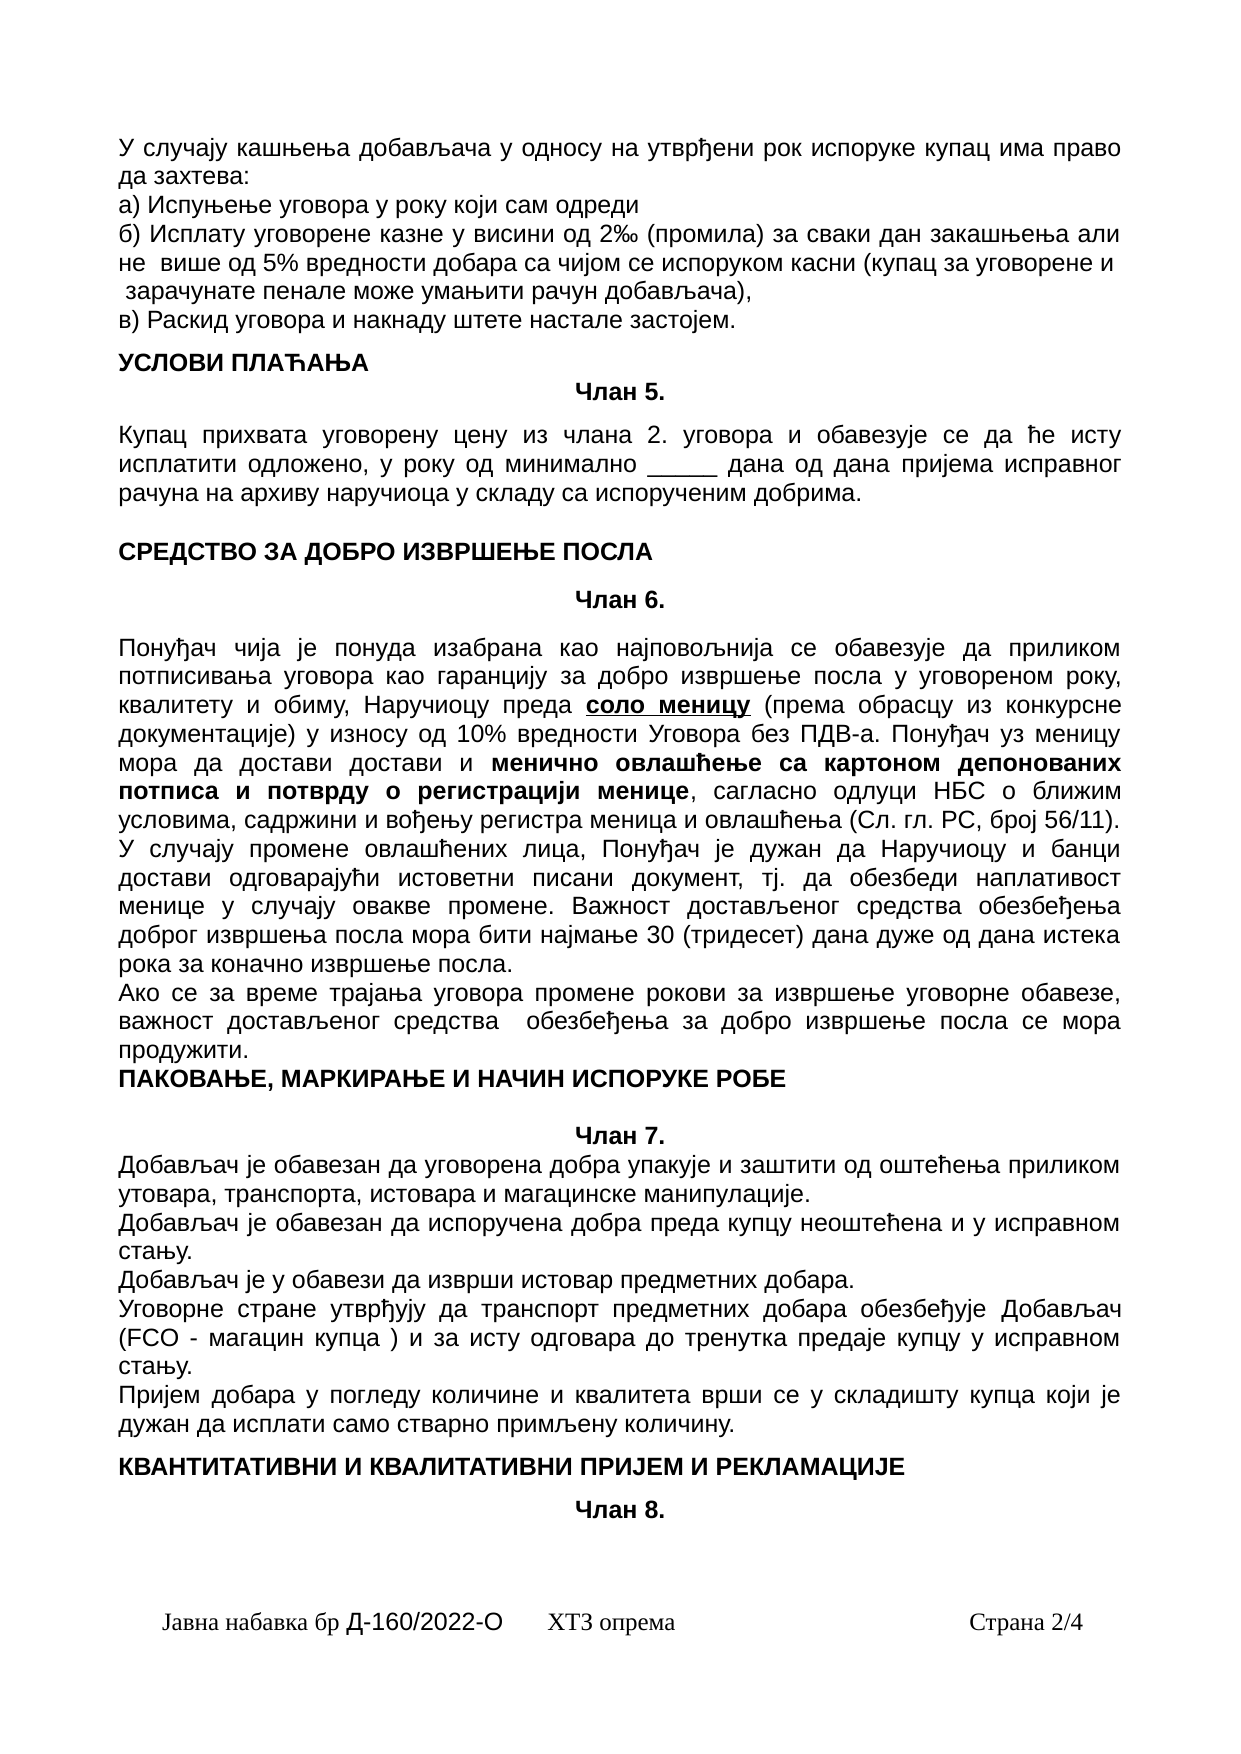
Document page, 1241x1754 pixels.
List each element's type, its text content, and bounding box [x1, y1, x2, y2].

text Пријем добара у погледу количине и квалитета врши се у складишту купца који је дужан да исплати само стварно примљену количину. [118, 1380, 1122, 1437]
text КВАНТИТАТИВНИ И КВАЛИТАТИВНИ ПРИЈЕМ И РЕКЛАМАЦИЈЕ [118, 1452, 1122, 1481]
text Члан 6. [118, 585, 1122, 614]
text Уговорне стране утврђују да транспорт предметних добара обезбеђује Добављач (FCO - магацин купца ) и за исту одговара до тренутка предаје купцу у исправном стању. [118, 1294, 1122, 1380]
text СРЕДСТВО ЗА ДОБРО ИЗВРШЕЊЕ ПОСЛА [118, 537, 1122, 566]
text Добављач је обавезан да уговорена добра упакује и заштити од оштећења приликом утовара, транспорта, истовара и магацинске манипулације. [118, 1150, 1122, 1207]
text УСЛОВИ ПЛАЋАЊА [118, 348, 1122, 377]
text Члан 7. [118, 1121, 1122, 1150]
text б) Исплату уговорене казне у висини од 2‰ (промила) за сваки дан закашњења али не више од 5% вредности добара са чијом се испоруком касни (купац за уговорене и [118, 219, 1122, 276]
text Понуђач чија је понуда изабрана као најповољнија се обавезује да приликом потписивања уговора као гаранцију за добро извршење посла у уговореном року, квалитету и обиму, Наручиоцу преда соло меницу (према обрасцу из конкурсне документације) у износу од 10% вредности Уговора без ПДВ-а. Понуђач уз меницу мора да достави достави и менично овлашћење са картоном депонованих потписа и потврду о регистрацији менице, сагласно одлуци НБС о ближим условима, садржини и вођењу регистра меница и овлашћења (Сл. гл. РС, број 56/11). У случају промене овлашћених лица, Понуђач је дужан да Наручиоцу и банци достави одговарајући истоветни писани документ, тј. да обезбеди наплативост менице у случају овакве промене. Важност достављеног средства обезбеђења доброг извршења посла мора бити најмање 30 (тридесет) дана дуже од дана истека рока за коначно извршење посла. [118, 632, 1122, 977]
text У случају кашњења добављача у односу на утврђени рок испоруке купац има право да захтева: [118, 132, 1122, 190]
text Ако се за време трајања уговора промене рокови за извршење уговорне обавезе, важност достављенoг средства обезбеђења за добро извршење посла се мора продужити. [118, 977, 1122, 1064]
text Купац прихвата уговорену цену из члана 2. уговора и обавезује се да ће исту исплатити одлoжено, у року од минимално _____ дана од дана пријема исправног рачуна на архиву наручиоца у складу са испорученим добрима. [118, 420, 1122, 506]
text а) Испуњење уговора у року који сам одреди [118, 190, 1122, 219]
text ПАКОВАЊЕ, МАРКИРАЊЕ И НАЧИН ИСПОРУКЕ РОБЕ [118, 1064, 1122, 1092]
text зарачунате пенале може умањити рачун добављача), [118, 276, 1122, 305]
text Добављач је обавезан да испоручена добра преда купцу неоштећена и у исправном стању. [118, 1207, 1122, 1265]
text Члан 8. [118, 1495, 1122, 1524]
text в) Раскид уговора и накнаду штете настале застојем. [118, 305, 1122, 334]
text Члан 5. [118, 377, 1122, 406]
text Добављач је у обавези да изврши истовар предметних добара. [118, 1265, 1122, 1294]
